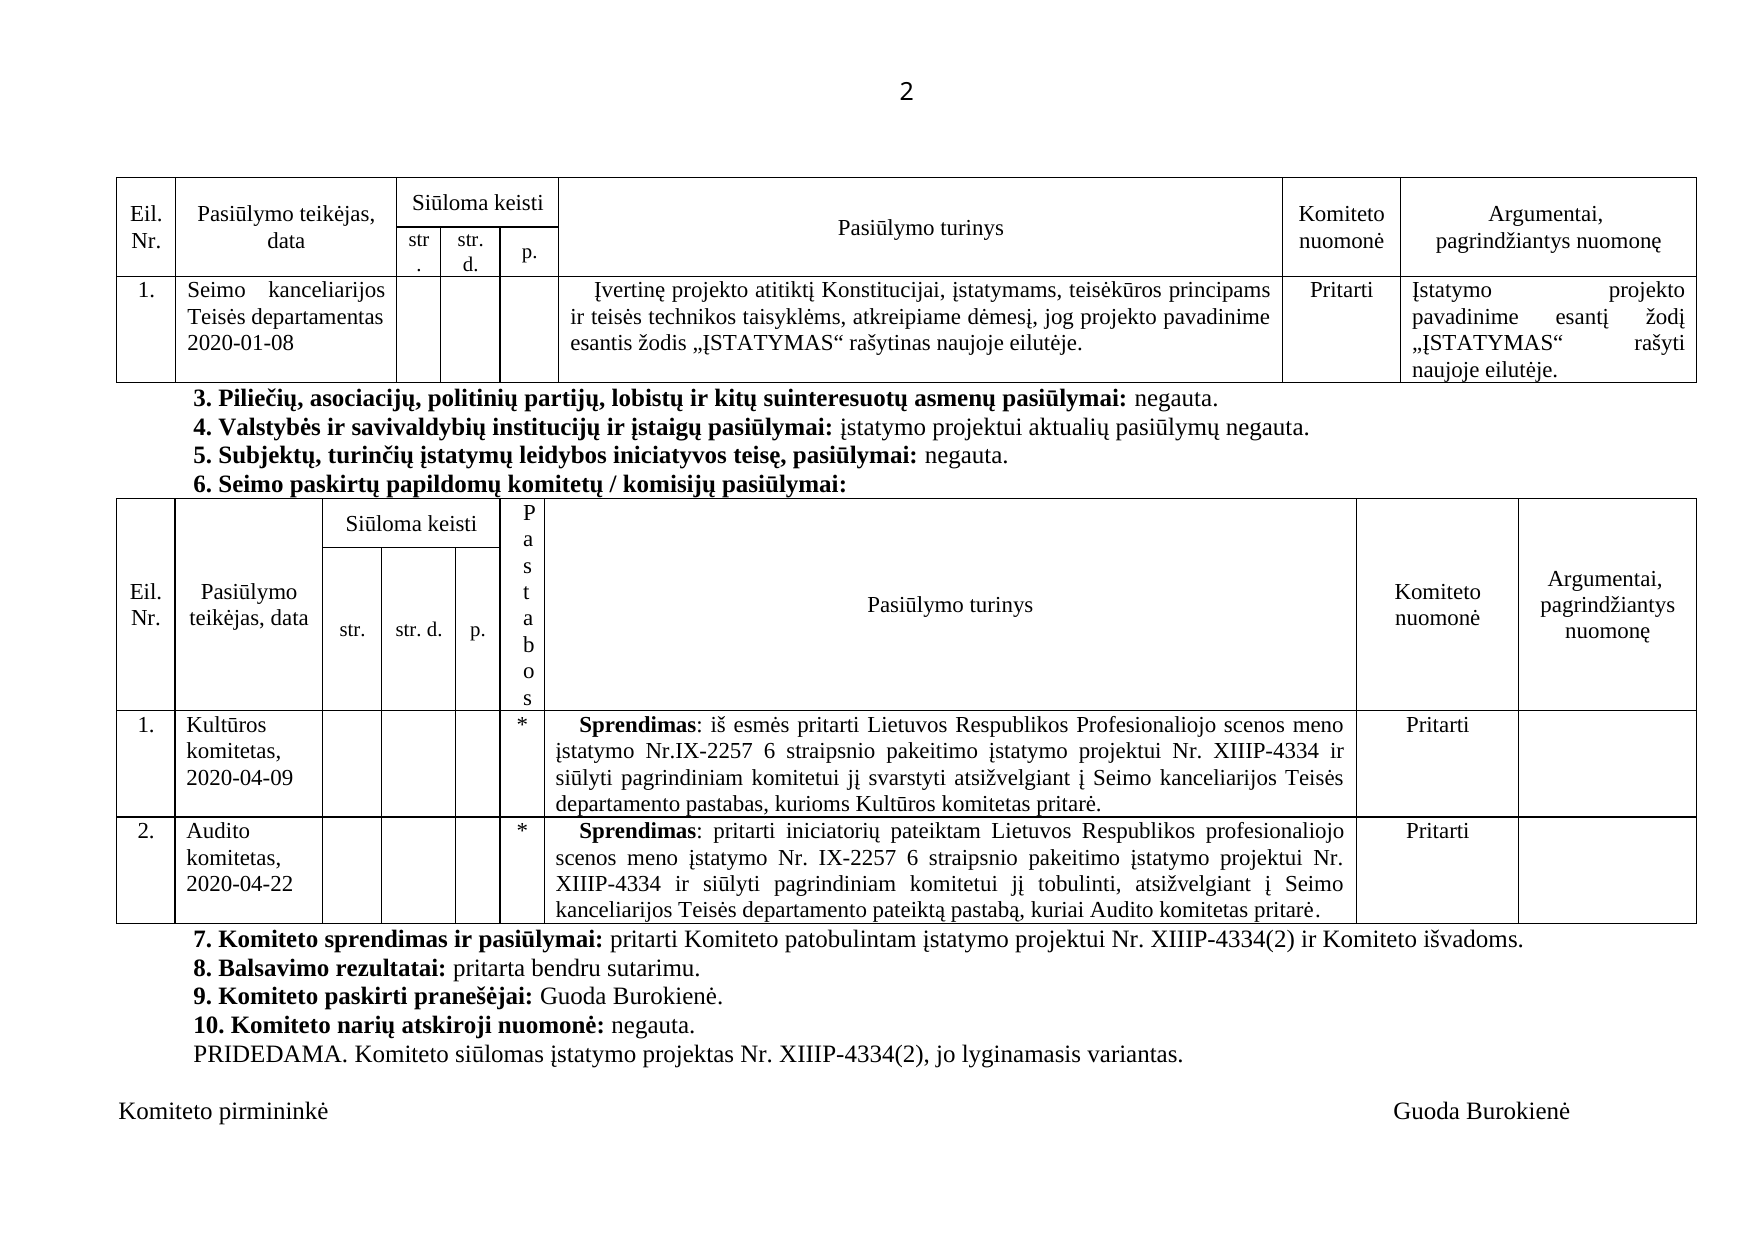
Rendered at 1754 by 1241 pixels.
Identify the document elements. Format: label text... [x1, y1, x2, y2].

table_cell Kultūros komitetas, 2020-04-09 [176, 711, 322, 816]
table_cell 1. [117, 277, 175, 382]
table_header Komiteto nuomonė [1283, 178, 1400, 276]
table_cell [441, 277, 499, 382]
table_cell [382, 711, 455, 816]
table_header Siūloma keisti [323, 499, 499, 547]
table_cell Seimo kanceliarijos Teisės departamentas 2020-01-08 [176, 277, 396, 382]
table_header Pasiūlymo teikėjas, data [176, 499, 322, 710]
table_header Eil. Nr. [117, 499, 174, 710]
table_cell Pritarti [1283, 277, 1400, 382]
table_cell Įstatymo projekto pavadinime esantį žodį „ĮSTATYMAS“ rašyti naujoje eilutėje. [1401, 277, 1696, 382]
table_cell [501, 277, 558, 382]
table_cell Pritarti [1357, 818, 1518, 923]
table_header Siūloma keisti [397, 178, 558, 226]
table_cell p. [501, 228, 558, 276]
table_header Pasiūlymo turinys [559, 178, 1282, 276]
table_cell Audito komitetas, 2020-04-22 [176, 818, 322, 923]
table_header Pasiūlymo turinys [545, 499, 1356, 710]
text 7. Komiteto sprendimas ir pasiūlymai: pritarti Komiteto patobulintam įstatymo projektui Nr. XIIIP-4334(2) ir Komiteto išvadoms. [118, 924, 1695, 953]
table_cell Sprendimas: iš esmės pritarti Lietuvos Respublikos Profesionaliojo scenos meno įstatymo Nr.IX-2257 6 straipsnio pakeitimo įstatymo projektui Nr. XIIIP-4334 ir siūlyti pagrindiniam komitetui jį svarstyti atsižvelgiant į Seimo kanceliarijos Teisės departamento pastabas, kurioms Kultūros komitetas pritarė. [545, 711, 1356, 816]
table_cell [397, 277, 440, 382]
table_cell str. [397, 228, 440, 276]
text 4. Valstybės ir savivaldybių institucijų ir įstaigų pasiūlymai: įstatymo projektui aktualių pasiūlymų negauta. [118, 412, 1695, 441]
table_header Argumentai, pagrindžiantys nuomonę [1519, 499, 1696, 710]
text 10. Komiteto narių atskiroji nuomonė: negauta. [118, 1010, 1695, 1039]
table_header Pastabos [501, 499, 544, 710]
table_cell [323, 818, 381, 923]
table_cell [382, 818, 455, 923]
table_header Pasiūlymo teikėjas, data [176, 178, 396, 276]
table_cell str. [323, 548, 381, 710]
table_cell [323, 711, 381, 816]
table_cell [456, 711, 499, 816]
table_cell 2. [117, 818, 174, 923]
table_cell Sprendimas: pritarti iniciatorių pateiktam Lietuvos Respublikos profesionaliojo scenos meno įstatymo Nr. IX-2257 6 straipsnio pakeitimo įstatymo projektui Nr. XIIIP-4334 ir siūlyti pagrindiniam komitetui jį tobulinti, atsižvelgiant į Seimo kanceliarijos Teisės departamento pateiktą pastabą, kuriai Audito komitetas pritarė. [545, 818, 1356, 923]
text Komiteto pirmininkė (Parašas) Guoda Burokienė [118, 1096, 1695, 1125]
text 9. Komiteto paskirti pranešėjai: Guoda Burokienė. [118, 981, 1695, 1010]
table_cell 1. [117, 711, 174, 816]
table_cell str. d. [441, 228, 499, 276]
table_cell p. [456, 548, 499, 710]
table_header Argumentai, pagrindžiantys nuomonę [1401, 178, 1696, 276]
text 5. Subjektų, turinčių įstatymų leidybos iniciatyvos teisę, pasiūlymai: negauta. [118, 441, 1695, 469]
table_header Komiteto nuomonė [1357, 499, 1518, 710]
table_cell [1519, 818, 1696, 923]
table_header Eil. Nr. [117, 178, 175, 276]
table_cell [456, 818, 499, 923]
text 6. Seimo paskirtų papildomų komitetų / komisijų pasiūlymai: [118, 469, 1695, 498]
table_cell * [501, 711, 544, 816]
table_cell [1519, 711, 1696, 816]
table_cell Pritarti [1357, 711, 1518, 816]
table_cell Įvertinę projekto atitiktį Konstitucijai, įstatymams, teisėkūros principams ir teisės technikos taisyklėms, atkreipiame dėmesį, jog projekto pavadinime esantis žodis „ĮSTATYMAS“ rašytinas naujoje eilutėje. [559, 277, 1282, 382]
text PRIDEDAMA. Komiteto siūlomas įstatymo projektas Nr. XIIIP-4334(2), jo lyginamasis variantas. [118, 1039, 1695, 1068]
table_cell str. d. [382, 548, 455, 710]
text 3. Piliečių, asociacijų, politinių partijų, lobistų ir kitų suinteresuotų asmenų pasiūlymai: negauta. [118, 383, 1695, 412]
text 8. Balsavimo rezultatai: pritarta bendru sutarimu. [118, 953, 1695, 981]
table_cell * [501, 818, 544, 923]
